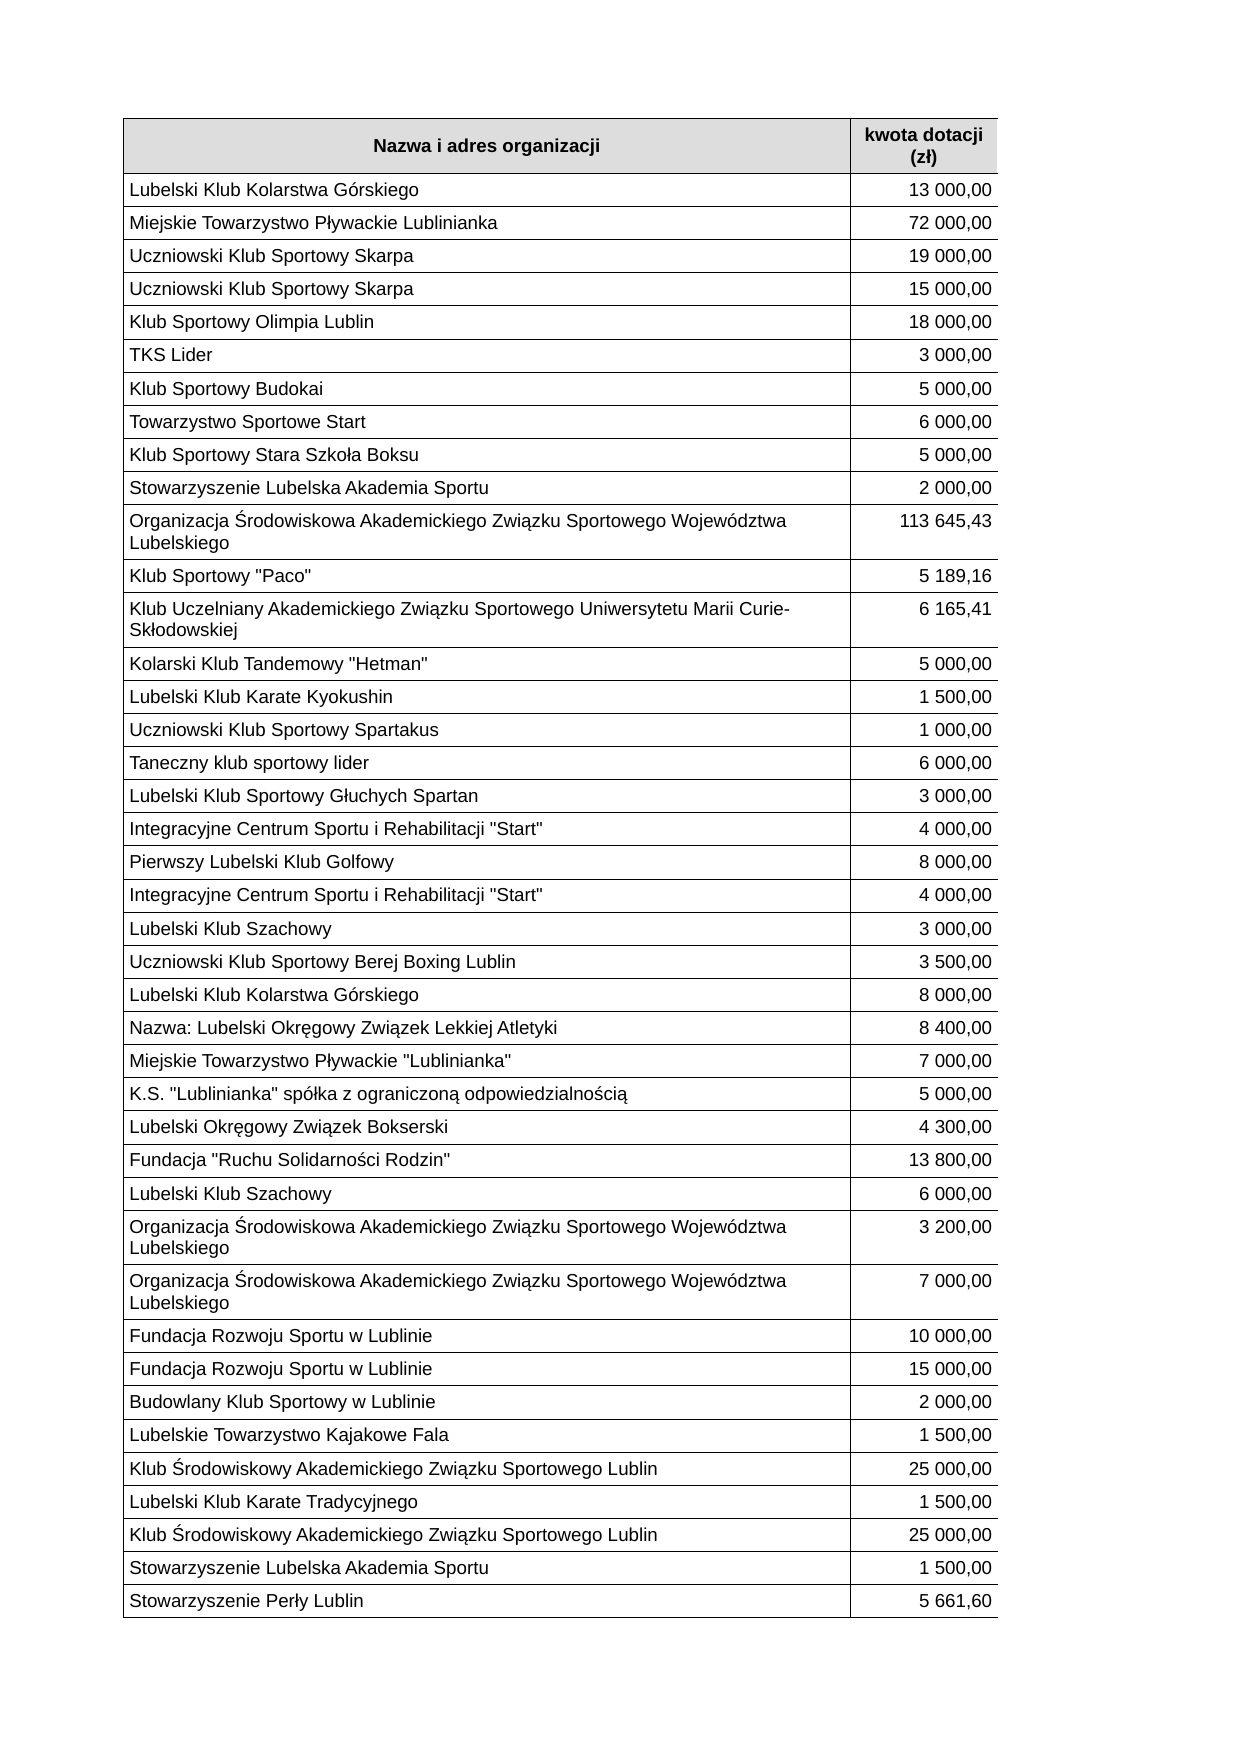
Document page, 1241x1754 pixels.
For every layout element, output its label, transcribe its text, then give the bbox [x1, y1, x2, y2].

table_cell Klub Sportowy Budokai [124, 373, 850, 405]
table_cell 25 000,00 [851, 1453, 997, 1485]
table_cell 5 000,00 [851, 439, 997, 471]
table_cell Klub Sportowy Stara Szkoła Boksu [124, 439, 850, 471]
table_cell 4 000,00 [851, 880, 997, 912]
table_cell 2 000,00 [851, 472, 997, 504]
table_cell 15 000,00 [851, 1353, 997, 1385]
table_cell Lubelskie Towarzystwo Kajakowe Fala [124, 1420, 850, 1452]
table_cell 72 000,00 [851, 207, 997, 239]
table_cell 4 300,00 [851, 1111, 997, 1143]
table_cell 18 000,00 [851, 306, 997, 338]
table_cell Stowarzyszenie Perły Lublin [124, 1585, 850, 1617]
table_cell Fundacja Rozwoju Sportu w Lublinie [124, 1353, 850, 1385]
table_cell 8 000,00 [851, 979, 997, 1011]
table_cell Organizacja Środowiskowa Akademickiego Związku Sportowego Województwa Lubelskiego [124, 505, 850, 559]
table_cell Uczniowski Klub Sportowy Skarpa [124, 273, 850, 305]
table_cell Uczniowski Klub Sportowy Spartakus [124, 714, 850, 746]
table_cell Stowarzyszenie Lubelska Akademia Sportu [124, 1552, 850, 1584]
table_cell K.S. "Lublinianka" spółka z ograniczoną odpowiedzialnością [124, 1078, 850, 1110]
table_cell 6 000,00 [851, 1178, 997, 1210]
table_cell Lubelski Klub Kolarstwa Górskiego [124, 979, 850, 1011]
table_cell 2 000,00 [851, 1386, 997, 1418]
table_cell 6 165,41 [851, 593, 997, 647]
table_cell 1 500,00 [851, 1486, 997, 1518]
table_cell 15 000,00 [851, 273, 997, 305]
table_cell Lubelski Klub Sportowy Głuchych Spartan [124, 780, 850, 812]
table_cell 5 000,00 [851, 373, 997, 405]
table_cell 1 500,00 [851, 681, 997, 713]
table_cell 1 500,00 [851, 1420, 997, 1452]
table_cell Miejskie Towarzystwo Pływackie Lublinianka [124, 207, 850, 239]
table_cell Organizacja Środowiskowa Akademickiego Związku Sportowego Województwa Lubelskiego [124, 1211, 850, 1264]
table_cell Integracyjne Centrum Sportu i Rehabilitacji "Start" [124, 880, 850, 912]
table_cell Fundacja Rozwoju Sportu w Lublinie [124, 1320, 850, 1352]
table_cell Integracyjne Centrum Sportu i Rehabilitacji "Start" [124, 813, 850, 845]
table_cell Lubelski Klub Szachowy [124, 913, 850, 945]
table_cell Stowarzyszenie Lubelska Akademia Sportu [124, 472, 850, 504]
table_cell 1 500,00 [851, 1552, 997, 1584]
table_cell Lubelski Klub Karate Tradycyjnego [124, 1486, 850, 1518]
table_cell Klub Sportowy "Paco" [124, 560, 850, 592]
table_cell 8 000,00 [851, 846, 997, 878]
table_cell Lubelski Klub Szachowy [124, 1178, 850, 1210]
table_cell 6 000,00 [851, 747, 997, 779]
table_cell 3 000,00 [851, 780, 997, 812]
table_cell Organizacja Środowiskowa Akademickiego Związku Sportowego Województwa Lubelskiego [124, 1265, 850, 1319]
table_cell Klub Środowiskowy Akademickiego Związku Sportowego Lublin [124, 1453, 850, 1485]
table_cell 3 000,00 [851, 340, 997, 372]
table_cell 25 000,00 [851, 1519, 997, 1551]
table_cell Lubelski Klub Karate Kyokushin [124, 681, 850, 713]
table_cell Towarzystwo Sportowe Start [124, 406, 850, 438]
table_header Nazwa i adres organizacji [124, 119, 850, 173]
table_cell 13 800,00 [851, 1145, 997, 1177]
table_cell Lubelski Okręgowy Związek Bokserski [124, 1111, 850, 1143]
table_cell 13 000,00 [851, 174, 997, 206]
table_cell 4 000,00 [851, 813, 997, 845]
table_cell 7 000,00 [851, 1265, 997, 1319]
table_cell Uczniowski Klub Sportowy Berej Boxing Lublin [124, 946, 850, 978]
table_cell Klub Uczelniany Akademickiego Związku Sportowego Uniwersytetu Marii Curie-Skłodowskiej [124, 593, 850, 647]
table_cell 3 000,00 [851, 913, 997, 945]
table_cell 3 500,00 [851, 946, 997, 978]
table_cell 5 000,00 [851, 1078, 997, 1110]
table_cell Kolarski Klub Tandemowy "Hetman" [124, 648, 850, 680]
table_cell Nazwa: Lubelski Okręgowy Związek Lekkiej Atletyki [124, 1012, 850, 1044]
table_cell Fundacja "Ruchu Solidarności Rodzin" [124, 1145, 850, 1177]
table_cell 5 661,60 [851, 1585, 997, 1617]
table_cell Uczniowski Klub Sportowy Skarpa [124, 240, 850, 272]
table_cell 6 000,00 [851, 406, 997, 438]
table_cell Miejskie Towarzystwo Pływackie "Lublinianka" [124, 1045, 850, 1077]
table_cell 113 645,43 [851, 505, 997, 559]
table_header kwota dotacji (zł) [851, 119, 997, 173]
table_cell Pierwszy Lubelski Klub Golfowy [124, 846, 850, 878]
table_cell 7 000,00 [851, 1045, 997, 1077]
table_cell Taneczny klub sportowy lider [124, 747, 850, 779]
table_cell Budowlany Klub Sportowy w Lublinie [124, 1386, 850, 1418]
table_cell Klub Środowiskowy Akademickiego Związku Sportowego Lublin [124, 1519, 850, 1551]
table_cell 10 000,00 [851, 1320, 997, 1352]
table_cell 5 000,00 [851, 648, 997, 680]
table_cell 8 400,00 [851, 1012, 997, 1044]
table_cell Klub Sportowy Olimpia Lublin [124, 306, 850, 338]
table_cell 5 189,16 [851, 560, 997, 592]
table_cell 1 000,00 [851, 714, 997, 746]
table_cell Lubelski Klub Kolarstwa Górskiego [124, 174, 850, 206]
table_cell 19 000,00 [851, 240, 997, 272]
table_cell TKS Lider [124, 340, 850, 372]
table_cell 3 200,00 [851, 1211, 997, 1264]
